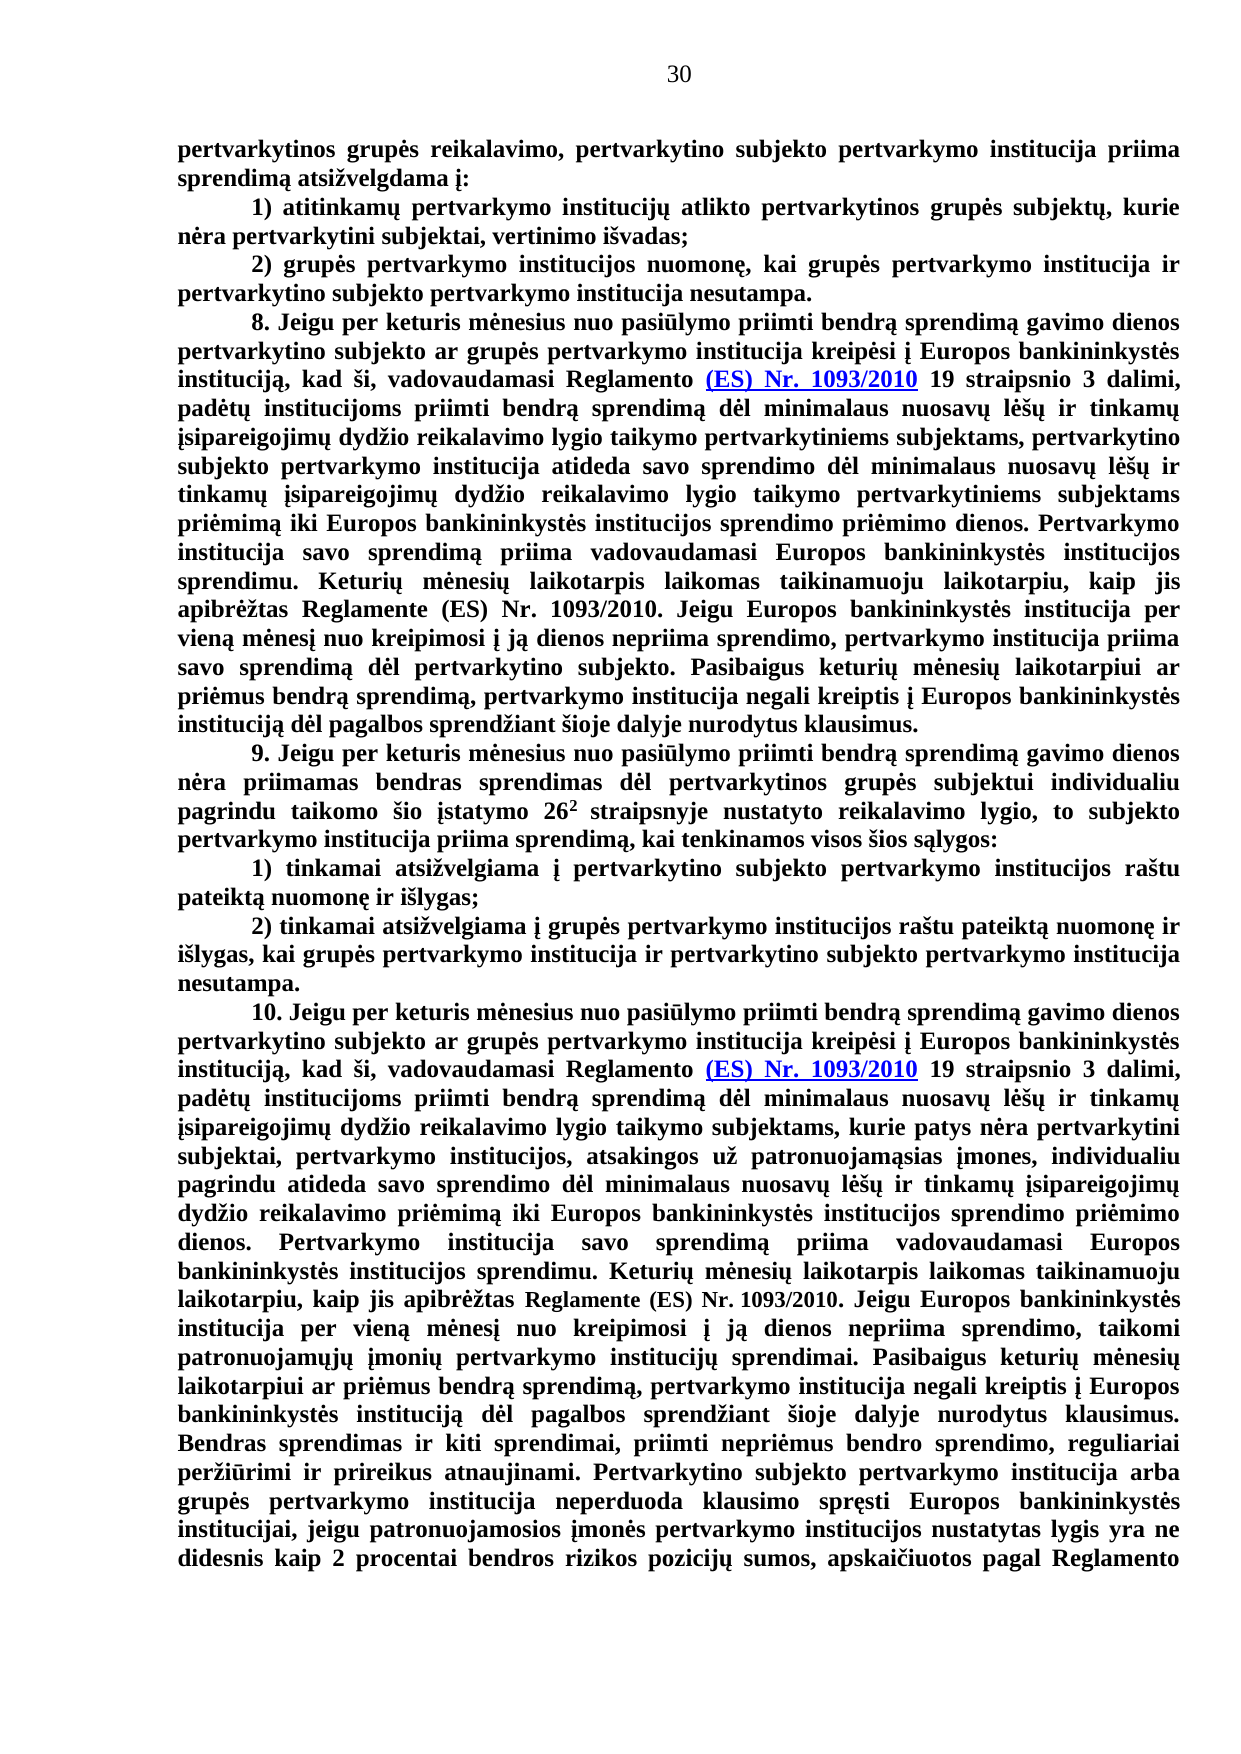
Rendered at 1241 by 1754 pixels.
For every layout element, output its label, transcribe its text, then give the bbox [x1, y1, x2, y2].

text 2) tinkamai atsižvelgiama į grupės pertvarkymo institucijos raštu pateiktą nuomonę ir išlygas, kai grupės pertvarkymo institucija ir pertvarkytino subjekto pertvarkymo institucija nesutampa. [177, 911, 1181, 997]
text 2) grupės pertvarkymo institucijos nuomonę, kai grupės pertvarkymo institucija ir pertvarkytino subjekto pertvarkymo institucija nesutampa. [177, 249, 1181, 307]
text 1) tinkamai atsižvelgiama į pertvarkytino subjekto pertvarkymo institucijos raštu pateiktą nuomonę ir išlygas; [177, 853, 1181, 911]
text pertvarkytinos grupės reikalavimo, pertvarkytino subjekto pertvarkymo institucija priima sprendimą atsižvelgdama į: [177, 134, 1181, 192]
text 10. Jeigu per keturis mėnesius nuo pasiūlymo priimti bendrą sprendimą gavimo dienos pertvarkytino subjekto ar grupės pertvarkymo institucija kreipėsi į Europos bankininkystės instituciją, kad ši, vadovaudamasi Reglamento (ES) Nr. 1093/2010 19 straipsnio 3 dalimi, padėtų institucijoms priimti bendrą sprendimą dėl minimalaus nuosavų lėšų ir tinkamų įsipareigojimų dydžio reikalavimo lygio taikymo subjektams, kurie patys nėra pertvarkytini subjektai, pertvarkymo institucijos, atsakingos už patronuojamąsias įmones, individualiu pagrindu atideda savo sprendimo dėl minimalaus nuosavų lėšų ir tinkamų įsipareigojimų dydžio reikalavimo priėmimą iki Europos bankininkystės institucijos sprendimo priėmimo dienos. Pertvarkymo institucija savo sprendimą priima vadovaudamasi Europos bankininkystės institucijos sprendimu. Keturių mėnesių laikotarpis laikomas taikinamuoju laikotarpiu, kaip jis apibrėžtas Reglamente (ES) Nr. 1093/2010. Jeigu Europos bankininkystės institucija per vieną mėnesį nuo kreipimosi į ją dienos nepriima sprendimo, taikomi patronuojamųjų įmonių pertvarkymo institucijų sprendimai. Pasibaigus keturių mėnesių laikotarpiui ar priėmus bendrą sprendimą, pertvarkymo institucija negali kreiptis į Europos bankininkystės instituciją dėl pagalbos sprendžiant šioje dalyje nurodytus klausimus. Bendras sprendimas ir kiti sprendimai, priimti nepriėmus bendro sprendimo, reguliariai peržiūrimi ir prireikus atnaujinami. Pertvarkytino subjekto pertvarkymo institucija arba grupės pertvarkymo institucija neperduoda klausimo spręsti Europos bankininkystės institucijai, jeigu patronuojamosios įmonės pertvarkymo institucijos nustatytas lygis yra ne didesnis kaip 2 procentai bendros rizikos pozicijų sumos, apskaičiuotos pagal Reglamento [177, 997, 1181, 1572]
text 8. Jeigu per keturis mėnesius nuo pasiūlymo priimti bendrą sprendimą gavimo dienos pertvarkytino subjekto ar grupės pertvarkymo institucija kreipėsi į Europos bankininkystės instituciją, kad ši, vadovaudamasi Reglamento (ES) Nr. 1093/2010 19 straipsnio 3 dalimi, padėtų institucijoms priimti bendrą sprendimą dėl minimalaus nuosavų lėšų ir tinkamų įsipareigojimų dydžio reikalavimo lygio taikymo pertvarkytiniems subjektams, pertvarkytino subjekto pertvarkymo institucija atideda savo sprendimo dėl minimalaus nuosavų lėšų ir tinkamų įsipareigojimų dydžio reikalavimo lygio taikymo pertvarkytiniems subjektams priėmimą iki Europos bankininkystės institucijos sprendimo priėmimo dienos. Pertvarkymo institucija savo sprendimą priima vadovaudamasi Europos bankininkystės institucijos sprendimu. Keturių mėnesių laikotarpis laikomas taikinamuoju laikotarpiu, kaip jis apibrėžtas Reglamente (ES) Nr. 1093/2010. Jeigu Europos bankininkystės institucija per vieną mėnesį nuo kreipimosi į ją dienos nepriima sprendimo, pertvarkymo institucija priima savo sprendimą dėl pertvarkytino subjekto. Pasibaigus keturių mėnesių laikotarpiui ar priėmus bendrą sprendimą, pertvarkymo institucija negali kreiptis į Europos bankininkystės instituciją dėl pagalbos sprendžiant šioje dalyje nurodytus klausimus. [177, 307, 1181, 738]
text 9. Jeigu per keturis mėnesius nuo pasiūlymo priimti bendrą sprendimą gavimo dienos nėra priimamas bendras sprendimas dėl pertvarkytinos grupės subjektui individualiu pagrindu taikomo šio įstatymo 262 straipsnyje nustatyto reikalavimo lygio, to subjekto pertvarkymo institucija priima sprendimą, kai tenkinamos visos šios sąlygos: [177, 738, 1181, 853]
text 1) atitinkamų pertvarkymo institucijų atlikto pertvarkytinos grupės subjektų, kurie nėra pertvarkytini subjektai, vertinimo išvadas; [177, 192, 1181, 249]
